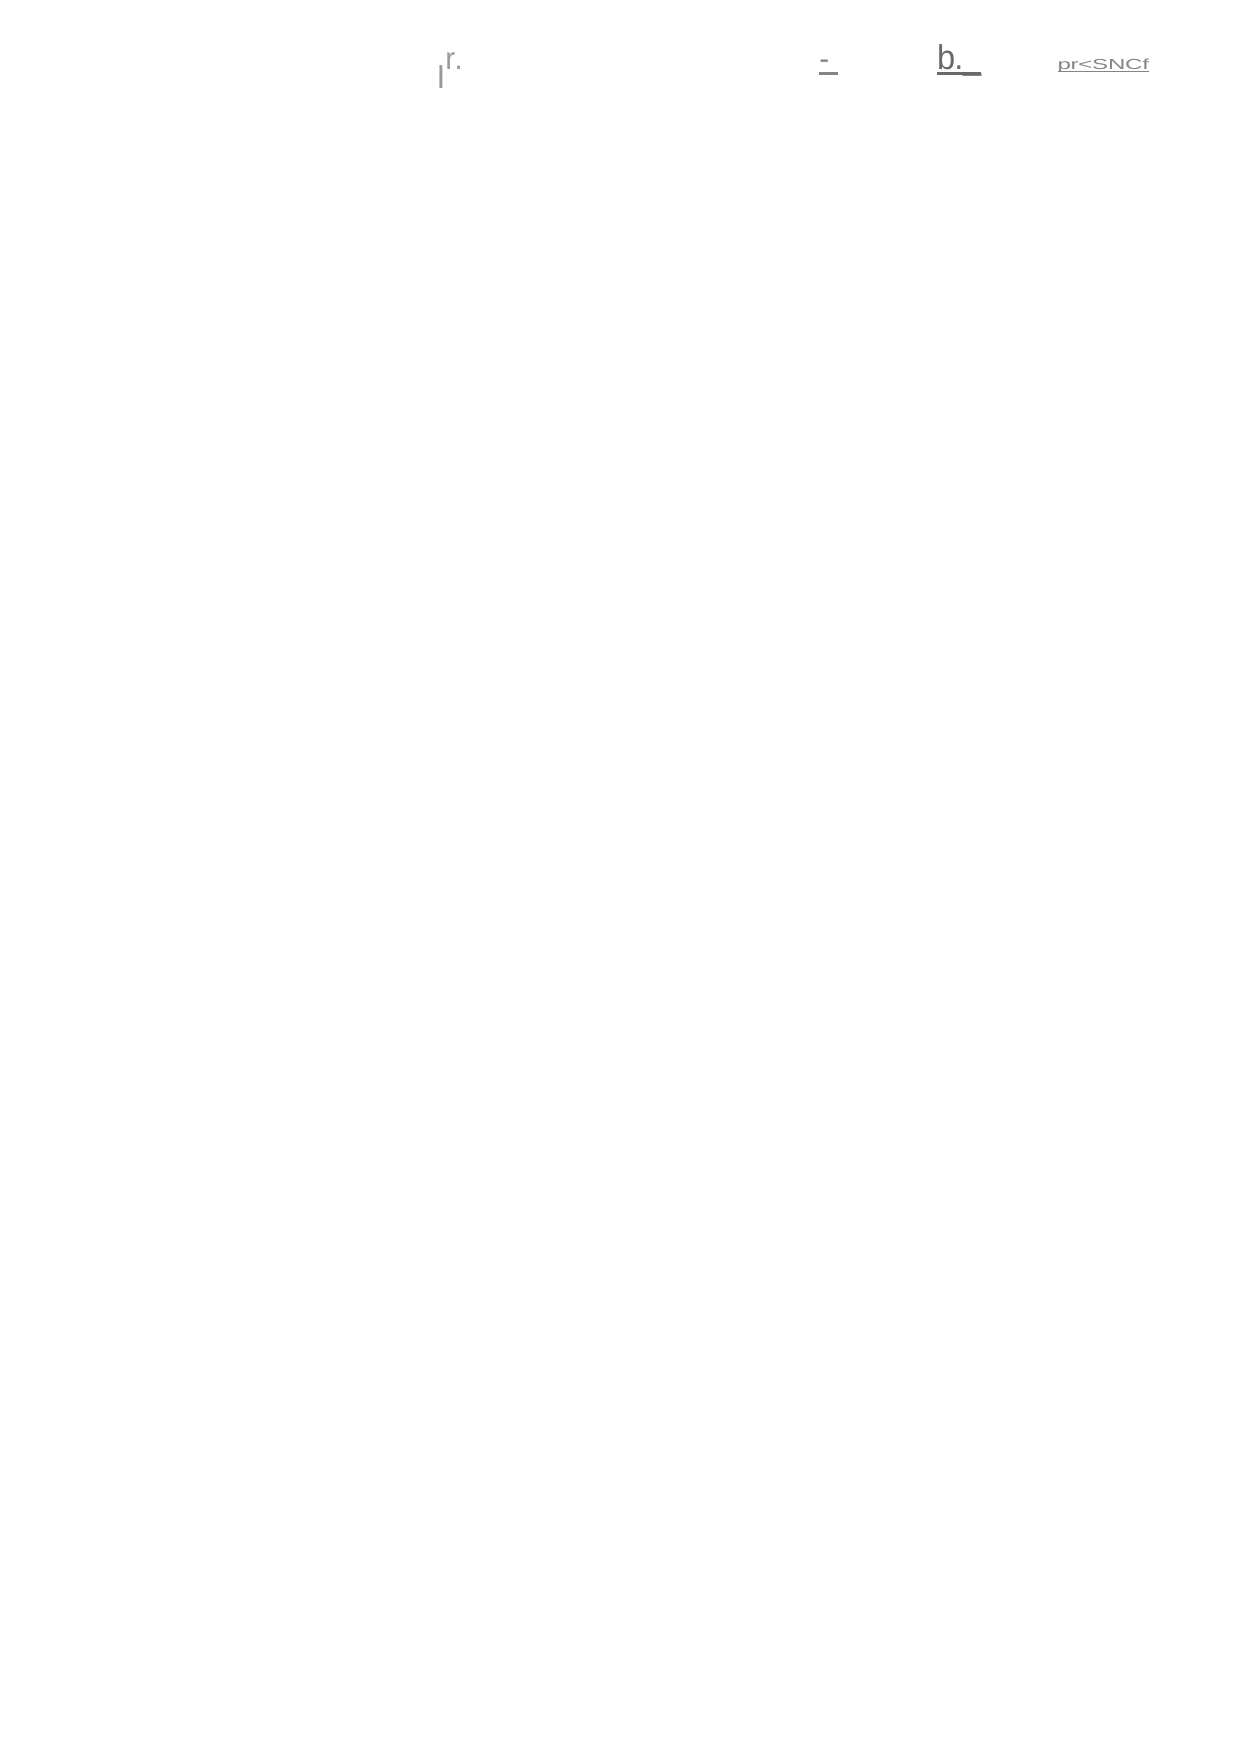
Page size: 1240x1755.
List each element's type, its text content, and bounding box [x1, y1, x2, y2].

text Ir. - b._ pr<SNCf [436, 33, 1239, 79]
